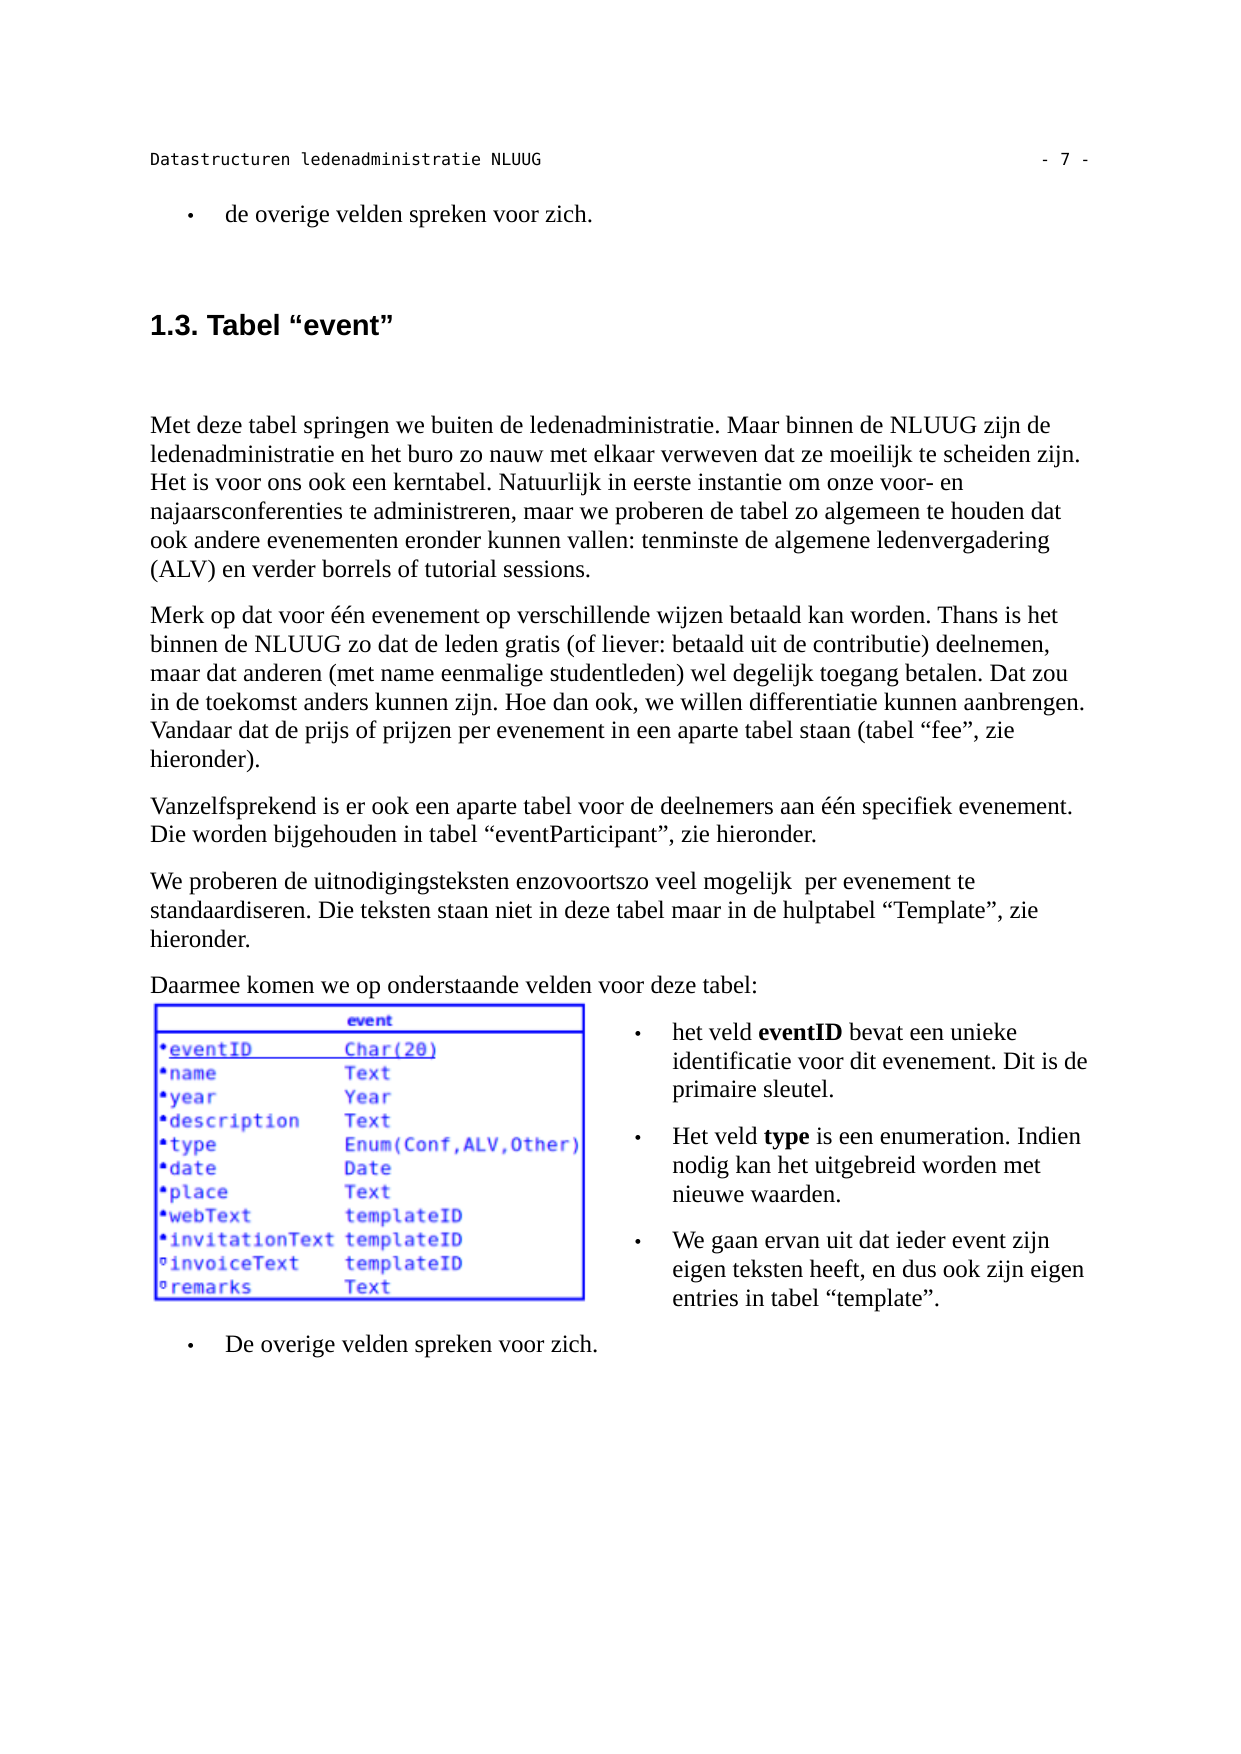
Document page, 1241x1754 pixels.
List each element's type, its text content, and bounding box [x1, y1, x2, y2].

list De overige velden spreken voor zich. [187, 1329, 1090, 1358]
list We gaan ervan uit dat ieder event zijn eigen teksten heeft, en dus ook zijn eigen entries in tabel “template”. [187, 1225, 1090, 1312]
text Merk op dat voor één evenement op verschillende wijzen betaald kan worden. Thans is het binnen de NLUUG zo dat de leden gratis (of liever: betaald uit de contributie) deelnemen, maar dat anderen (met name eenmalige studentleden) wel degelijk toegang betalen. Dat zou in de toekomst anders kunnen zijn. Hoe dan ook, we willen differentiatie kunnen aanbrengen. Vandaar dat de prijs of prijzen per evenement in een aparte tabel staan (tabel “fee”, zie hieronder). [150, 600, 1090, 773]
text Met deze tabel springen we buiten de ledenadministratie. Maar binnen de NLUUG zijn de ledenadministratie en het buro zo nauw met elkaar verweven dat ze moeilijk te scheiden zijn. Het is voor ons ook een kerntabel. Natuurlijk in eerste instantie om onze voor- en najaarsconferenties te administreren, maar we proberen de tabel zo algemeen te houden dat ook andere evenementen eronder kunnen vallen: tenminste de algemene ledenvergadering (ALV) en verder borrels of tutorial sessions. [150, 410, 1090, 582]
list de overige velden spreken voor zich. [187, 199, 1090, 228]
list het veld eventID bevat een unieke identificatie voor dit evenement. Dit is de primaire sleutel. [586, 1017, 1090, 1103]
list Het veld type is een enumeration. Indien nodig kan het uitgebreid worden met nieuwe waarden. [586, 1121, 1090, 1207]
text We proberen de uitnodigingsteksten enzovoortszo veel mogelijk per evenement te standaardiseren. Die teksten staan niet in deze tabel maar in de hulptabel “Template”, zie hieronder. [150, 866, 1090, 952]
text Daarmee komen we op onderstaande velden voor deze tabel: [150, 970, 1090, 999]
picture [152, 1001, 586, 1311]
text Vanzelfsprekend is er ook een aparte tabel voor de deelnemers aan één specifiek evenement. Die worden bijgehouden in tabel “eventParticipant”, zie hieronder. [150, 791, 1090, 848]
subtitle 1.3. Tabel “event” [150, 308, 1090, 342]
